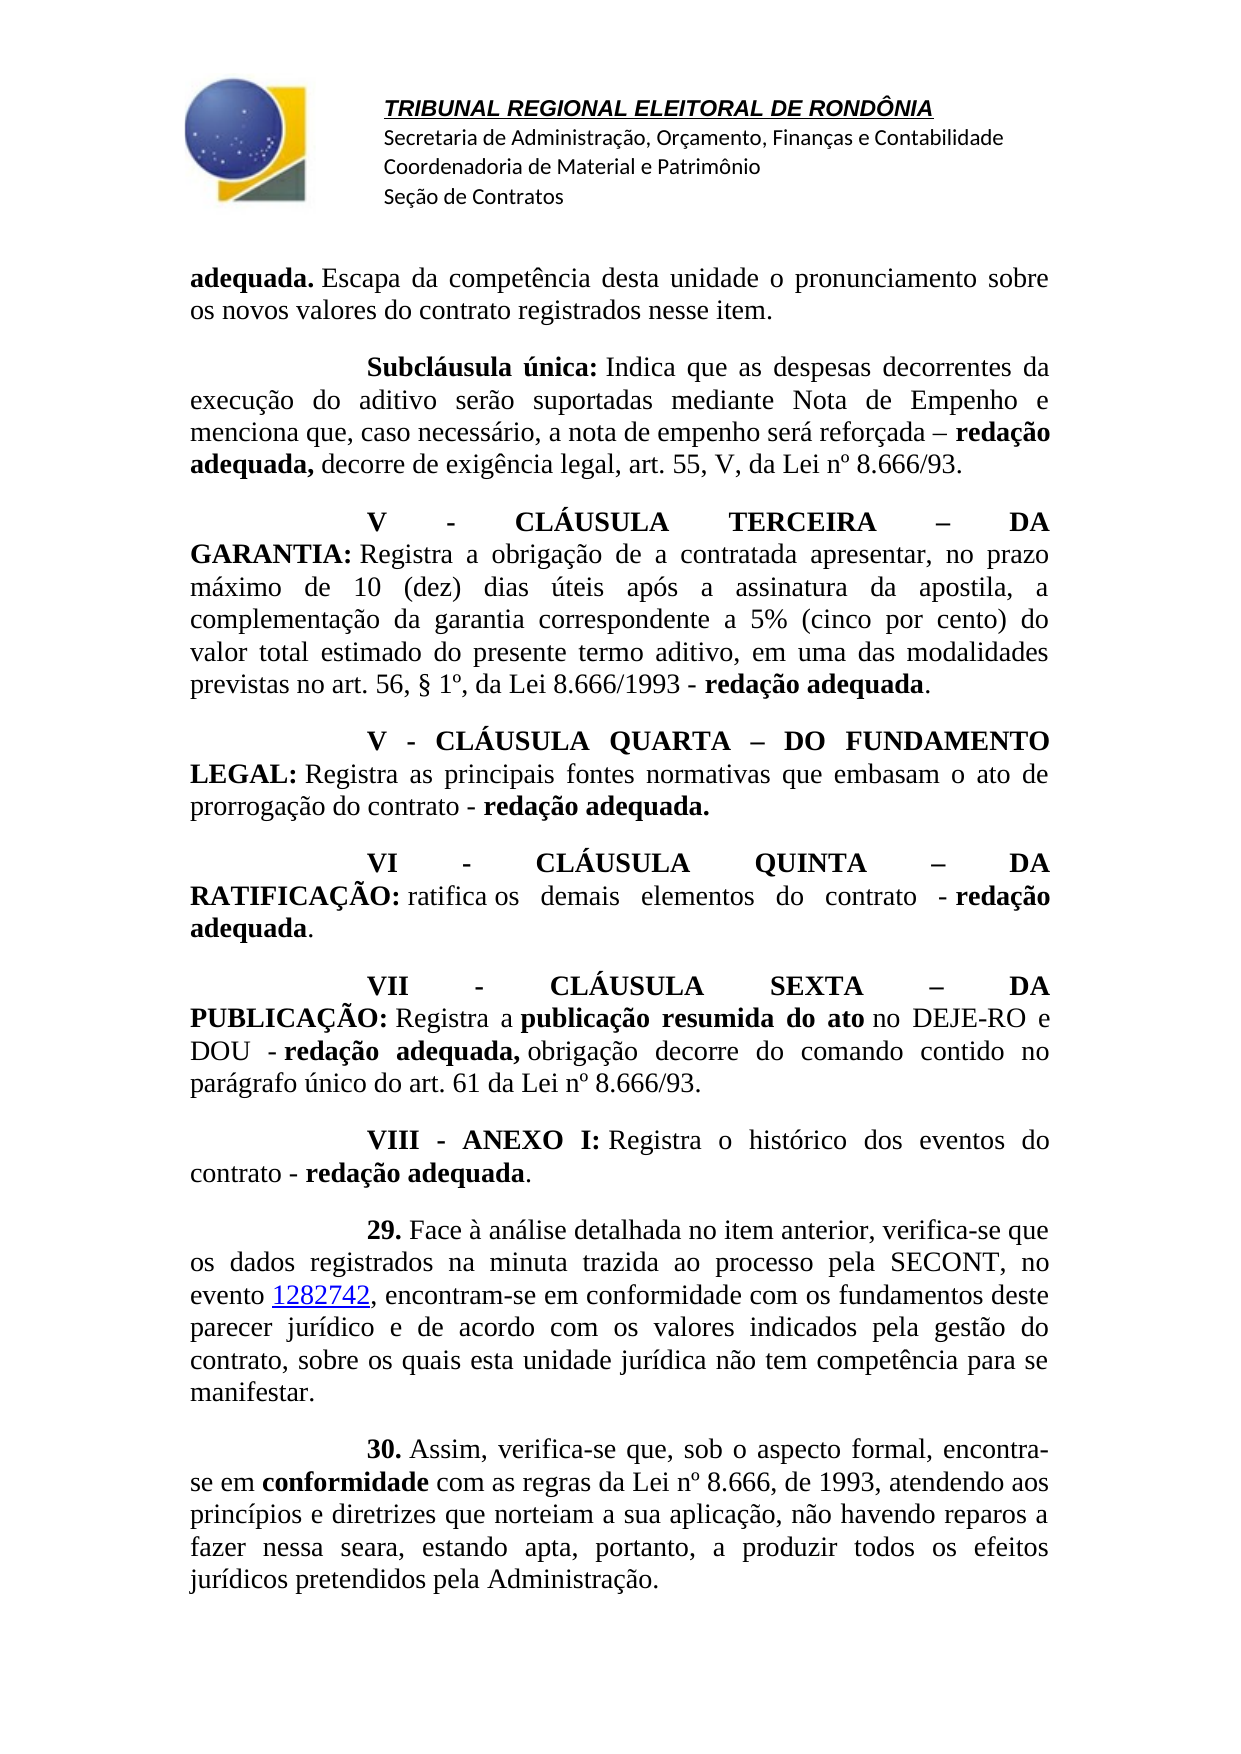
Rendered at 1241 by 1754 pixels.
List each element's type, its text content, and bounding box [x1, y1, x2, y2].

text Subcláusula única: Indica que as despesas decorrentes da execução do aditivo serão suportadas mediante Nota de Empenho e menciona que, caso necessário, a nota de empenho será reforçada – redação adequada, decorre de exigência legal, art. 55, V, da Lei nº 8.666/93. [190, 350, 1051, 480]
text VIII - ANEXO I: Registra o histórico dos eventos do contrato - redação adequada. [190, 1123, 1051, 1188]
text V - CLÁUSULA TERCEIRA – DA GARANTIA: Registra a obrigação de a contratada apresentar, no prazo máximo de 10 (dez) dias úteis após a assinatura da apostila, a complementação da garantia correspondente a 5% (cinco por cento) do valor total estimado do presente termo aditivo, em uma das modalidades previstas no art. 56, § 1º, da Lei 8.666/1993 - redação adequada. [190, 505, 1051, 699]
text adequada. Escapa da competência desta unidade o pronunciamento sobre os novos valores do contrato registrados nesse item. [190, 261, 1051, 325]
text VI - CLÁUSULA QUINTA – DA RATIFICAÇÃO: ratifica os demais elementos do contrato - redação adequada. [190, 847, 1051, 944]
text 29. Face à análise detalhada no item anterior, verifica-se que os dados registrados na minuta trazida ao processo pela SECONT, no evento 1282742, encontram-se em conformidade com os fundamentos deste parecer jurídico e de acordo com os valores indicados pela gestão do contrato, sobre os quais esta unidade jurídica não tem competência para se manifestar. [190, 1213, 1051, 1407]
text 30. Assim, verifica-se que, sob o aspecto formal, encontra-se em conformidade com as regras da Lei nº 8.666, de 1993, atendendo aos princípios e diretrizes que norteiam a sua aplicação, não havendo reparos a fazer nessa seara, estando apta, portanto, a produzir todos os efeitos jurídicos pretendidos pela Administração. [190, 1432, 1051, 1594]
text V - CLÁUSULA QUARTA – DO FUNDAMENTO LEGAL: Registra as principais fontes normativas que embasam o ato de prorrogação do contrato - redação adequada. [190, 724, 1051, 822]
text VII - CLÁUSULA SEXTA – DA PUBLICAÇÃO: Registra a publicação resumida do ato no DEJE-RO e DOU - redação adequada, obrigação decorre do comando contido no parágrafo único do art. 61 da Lei nº 8.666/93. [190, 969, 1051, 1098]
